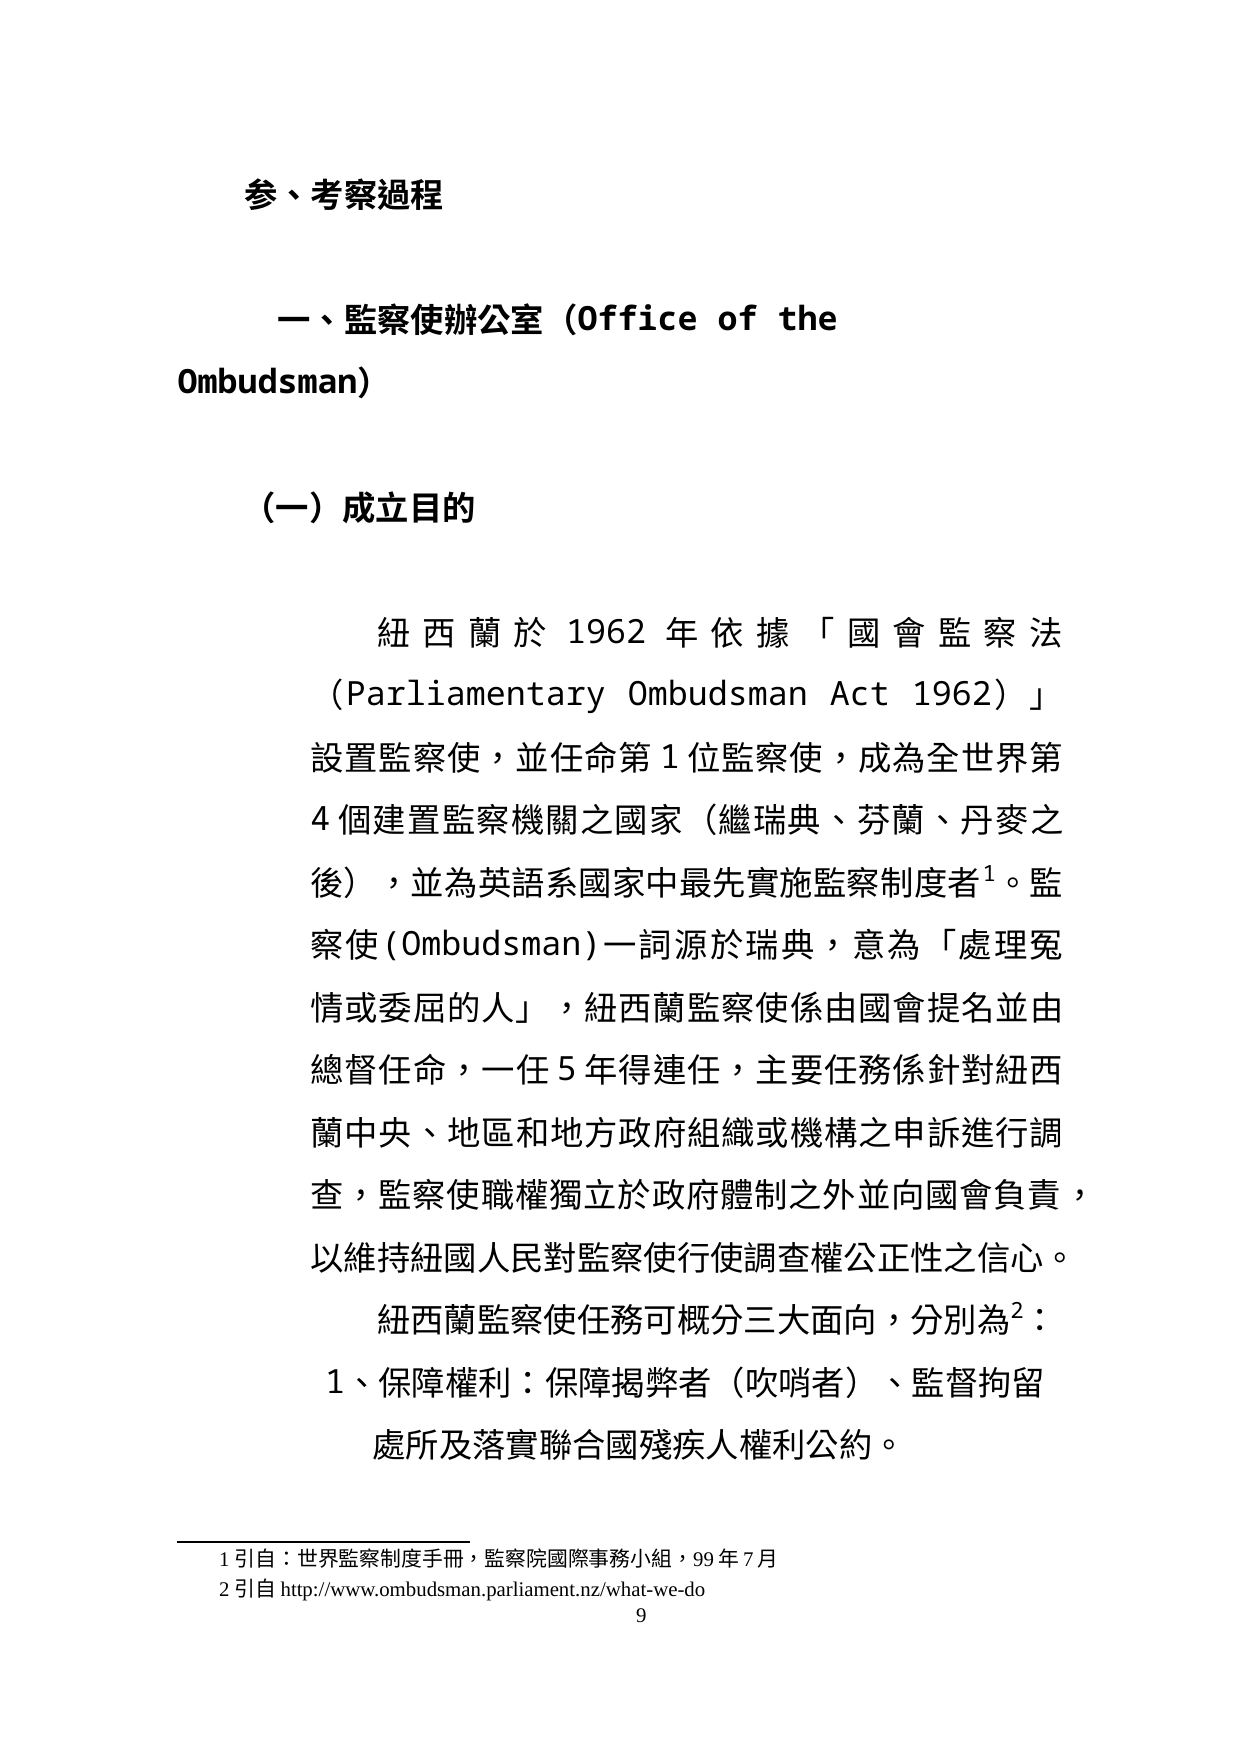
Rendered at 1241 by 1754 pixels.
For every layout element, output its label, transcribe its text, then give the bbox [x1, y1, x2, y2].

text 紐西蘭於1962年依據「國會監察法（Parliamentary Ombudsman Act 1962）」設置監察使，並任命第1位監察使，成為全世界第4個建置監察機關之國家（繼瑞典、芬蘭、丹麥之後），並為英語系國家中最先實施監察制度者。監察使(Ombudsman)一詞源於瑞典，意為「處理冤情或委屈的人」，紐西蘭監察使係由國會提名並由總督任命，一任5年得連任，主要任務係針對紐西蘭中央、地區和地方政府組織或機構之申訴進行調查，監察使職權獨立於政府體制之外並向國會負責，以維持紐國人民對監察使行使調查權公正性之信心。 [310, 589, 1063, 1276]
text 1、保障權利：保障揭弊者（吹哨者）、監督拘留處所及落實聯合國殘疾人權利公約。 [325, 1339, 1063, 1464]
text 紐西蘭監察使任務可概分三大面向，分別為： [310, 1276, 1063, 1339]
text 一、監察使辦公室（Office of the Ombudsman） [177, 276, 1038, 401]
text 引自http://www.ombudsman.parliament.nz/what-we-do [177, 1572, 1063, 1602]
text （一）成立目的 [242, 464, 1063, 526]
text 参、考察過程 [177, 151, 1063, 214]
text 引自：世界監察制度手冊，監察院國際事務小組，99年7月 [177, 1542, 1063, 1572]
